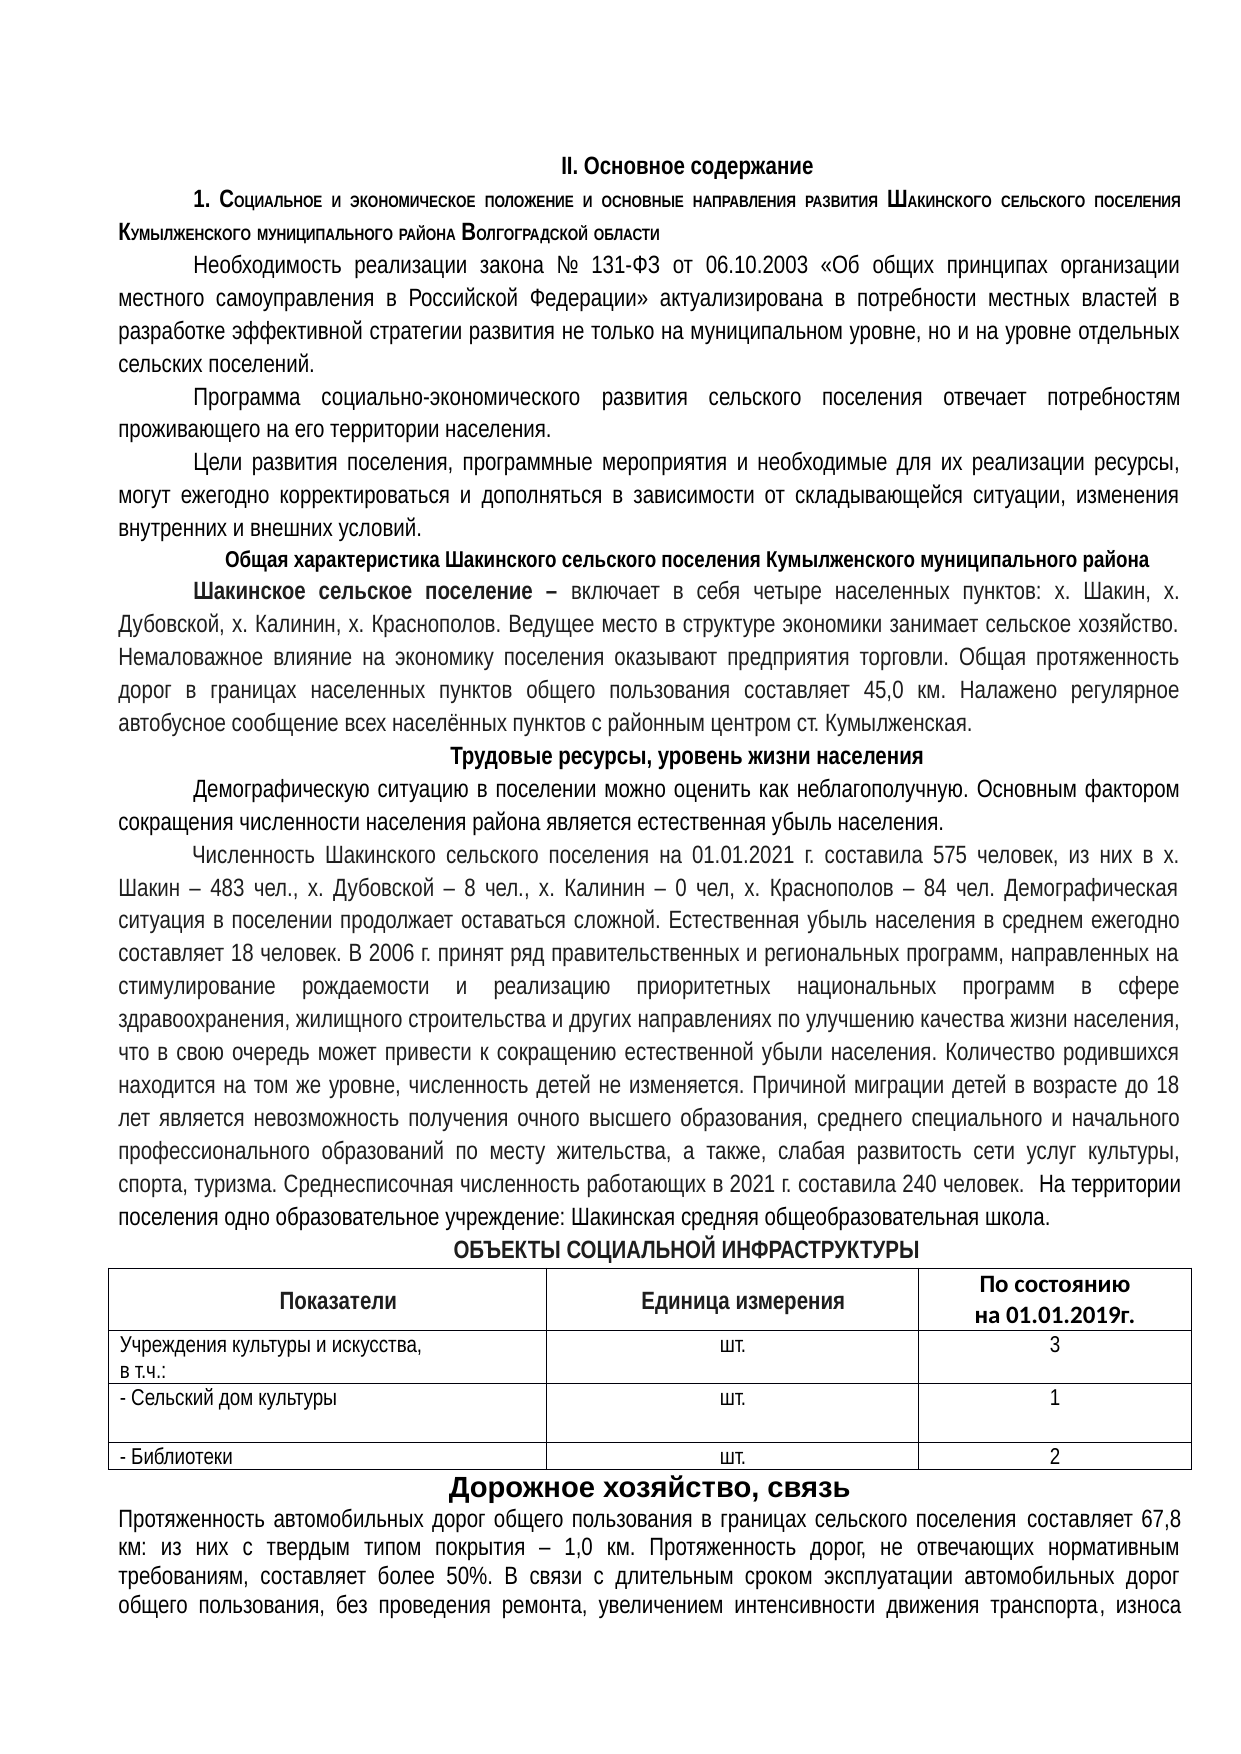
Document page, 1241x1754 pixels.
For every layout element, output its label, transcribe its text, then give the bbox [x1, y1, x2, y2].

table_cell 1 [919, 1384, 1191, 1442]
table_cell шт. [547, 1443, 918, 1469]
table_cell 3 [919, 1331, 1191, 1383]
table_header Показатели [109, 1269, 546, 1329]
table_header Единица измерения [547, 1269, 918, 1329]
table_cell - Сельский дом культуры [109, 1384, 546, 1442]
text II. Основное содержание [118, 151, 1181, 180]
table_cell шт. [547, 1384, 918, 1442]
table_cell - Библиотеки [109, 1443, 546, 1469]
table_header По состоянию на 01.01.2019г. [919, 1269, 1191, 1329]
text Численность Шакинского сельского поселения на 01.01.2021 г. составила 575 человек, из них в х. Шакин – 483 чел., х. Дубовской – 8 чел., х. Калинин – 0 чел, х. Краснополов – 84 чел. Демографическая ситуация в поселении продолжает оставаться сложной. Естественная убыль населения в среднем ежегодно составляет 18 человек. В 2006 г. принят ряд правительственных и региональных программ, направленных на стимулирование рождаемости и реализацию приоритетных национальных программ в сфере здравоохранения, жилищного строительства и других направлениях по улучшению качества жизни населения, что в свою очередь может привести к сокращению естественной убыли населения. Количество родившихся находится на том же уровне, численность детей не изменяется. Причиной миграции детей в возрасте до 18 лет является невозможность получения очного высшего образования, среднего специального и начального профессионального образований по месту жительства, а также, слабая развитость сети услуг культуры, спорта, туризма. Среднесписочная численность работающих в 2021 г. составила 240 человек. На территории поселения одно образовательное учреждение: Шакинская средняя общеобразовательная школа. [118, 839, 1181, 1230]
text Протяженность автомобильных дорог общего пользования в границах сельского поселения составляет 67,8 км: из них с твердым типом покрытия – 1,0 км. Протяженность дорог, не отвечающих нормативным требованиям, составляет более 50%. В связи с длительным сроком эксплуатации автомобильных дорог общего пользования, без проведения ремонта, увеличением интенсивности движения транспорта, износа [118, 1504, 1181, 1618]
text Необходимость реализации закона № 131-ФЗ от 06.10.2003 «Об общих принципах организации местного самоуправления в Российской Федерации» актуализирована в потребности местных властей в разработке эффективной стратегии развития не только на муниципальном уровне, но и на уровне отдельных сельских поселений. [118, 250, 1181, 377]
text Цели развития поселения, программные мероприятия и необходимые для их реализации ресурсы, могут ежегодно корректироваться и дополняться в зависимости от складывающейся ситуации, изменения внутренних и внешних условий. [118, 447, 1181, 542]
text Трудовые ресурсы, уровень жизни населения [118, 741, 1181, 769]
text Демографическую ситуацию в поселении можно оценить как неблагополучную. Основным фактором сокращения численности населения района является естественная убыль населения. [118, 774, 1181, 835]
text Программа социально-экономического развития сельского поселения отвечает потребностям проживающего на его территории населения. [118, 381, 1181, 443]
text ОБЪЕКТЫ СОЦИАЛЬНОЙ ИНФРАСТРУКТУРЫ [118, 1234, 1181, 1263]
text Шакинское сельское поселение – включает в себя четыре населенных пунктов: х. Шакин, х. Дубовской, х. Калинин, х. Краснополов. Ведущее место в структуре экономики занимает сельское хозяйство. Немаловажное влияние на экономику поселения оказывают предприятия торговли. Общая протяженность дорог в границах населенных пунктов общего пользования составляет 45,0 км. Налажено регулярное автобусное сообщение всех населённых пунктов с районным центром ст. Кумылженская. [118, 576, 1181, 737]
table_cell Учреждения культуры и искусства, в т.ч.: [109, 1331, 546, 1383]
table_cell 2 [919, 1443, 1191, 1469]
table_cell шт. [547, 1331, 918, 1383]
text 1. Социальное и экономическое положение и основные направления развития Шакинского сельского поселения Кумылженского муниципального района Волгоградской области [118, 184, 1181, 246]
text Дорожное хозяйство, связь [118, 1470, 1181, 1504]
text Общая характеристика Шакинского сельского поселения Кумылженского муниципального района [118, 546, 1181, 572]
